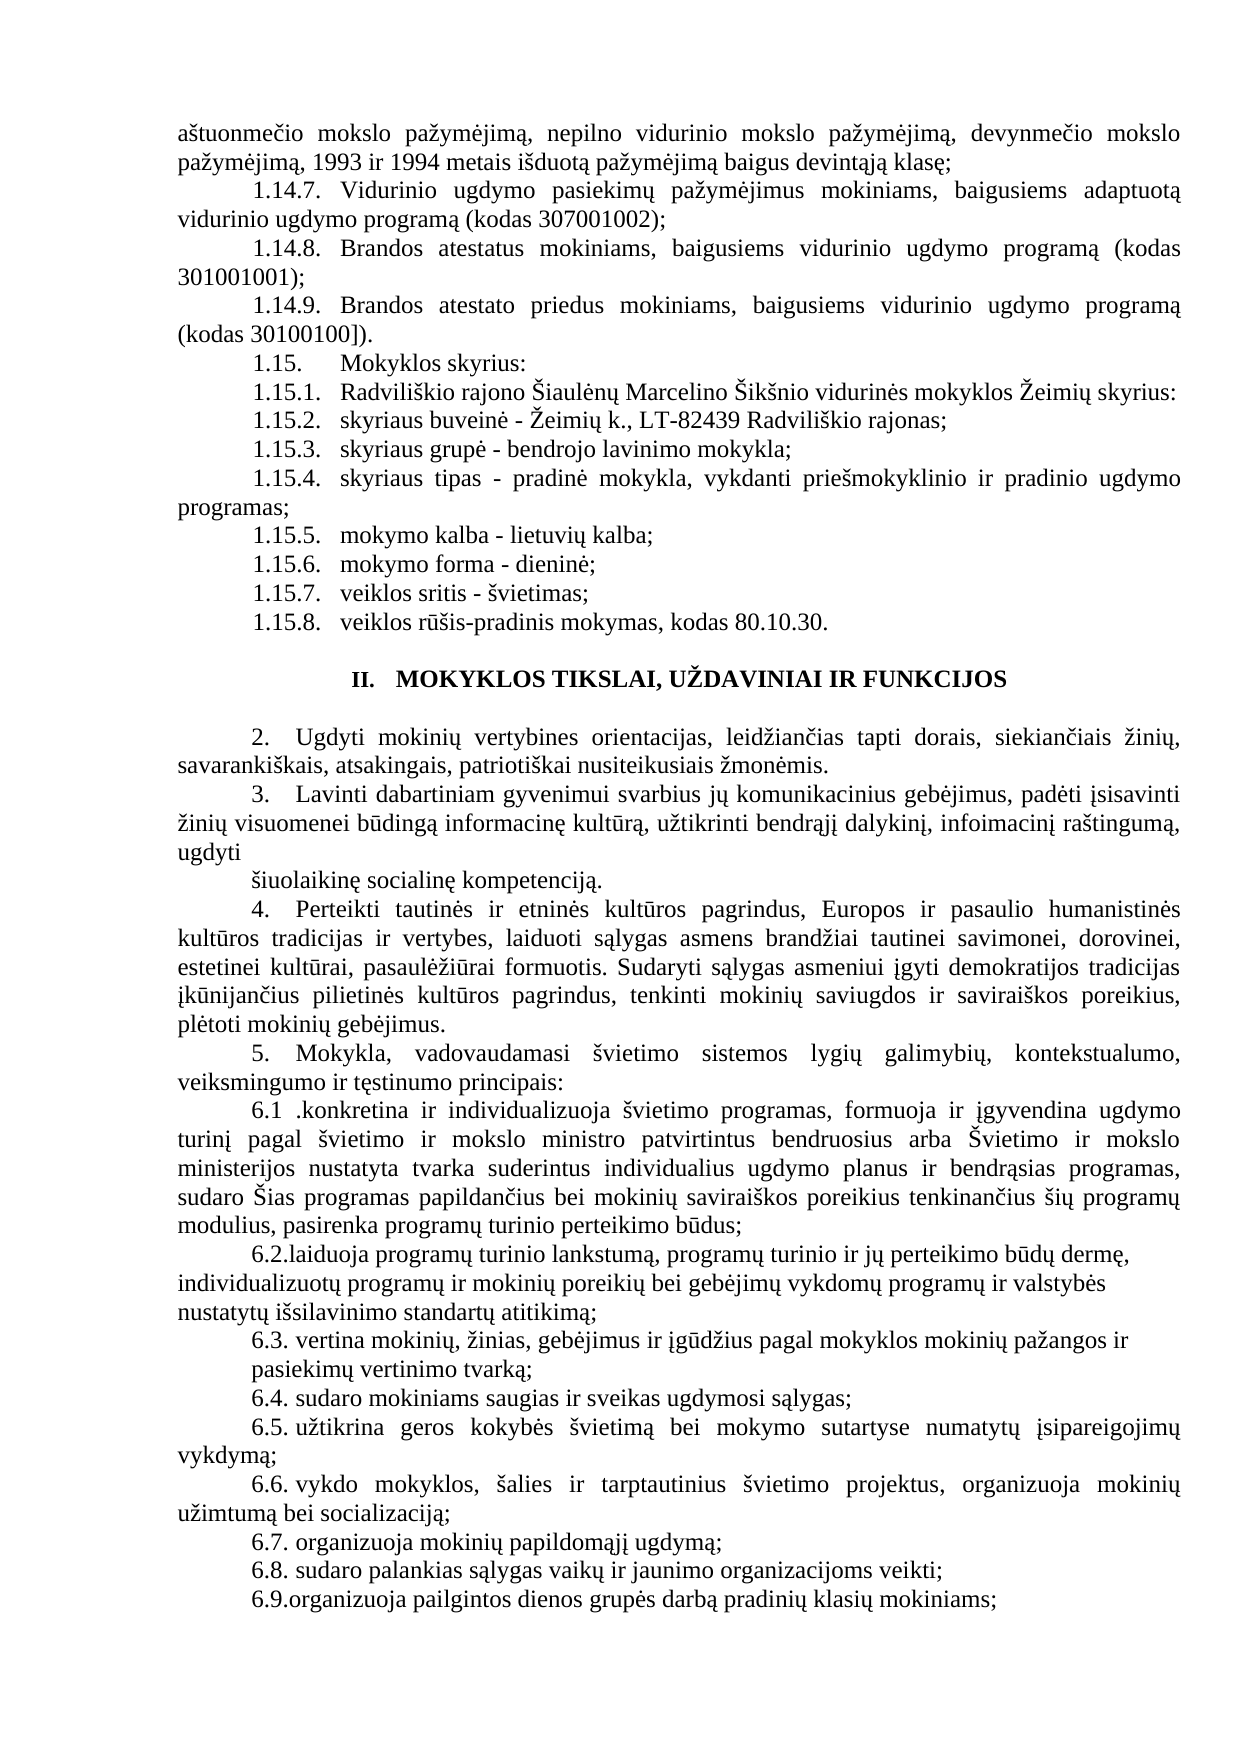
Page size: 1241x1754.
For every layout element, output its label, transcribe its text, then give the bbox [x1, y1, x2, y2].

text 6.7. organizuoja mokinių papildomąjį ugdymą; [177, 1527, 1181, 1556]
text 1.15.4. skyriaus tipas - pradinė mokykla, vykdanti priešmokyklinio ir pradinio ugdymo programas; [177, 463, 1181, 521]
text 1.14.9. Brandos atestato priedus mokiniams, baigusiems vidurinio ugdymo programą (kodas 30100100]). [177, 291, 1181, 348]
text 1.15.8. veiklos rūšis-pradinis mokymas, kodas 80.10.30. [177, 607, 1181, 636]
text 3. Lavinti dabartiniam gyvenimui svarbius jų komunikacinius gebėjimus, padėti įsisavinti žinių visuomenei būdingą informacinę kultūrą, užtikrinti bendrąjį dalykinį, infoimacinį raštingumą, ugdyti [177, 779, 1181, 866]
text 6.9.organizuoja pailgintos dienos grupės darbą pradinių klasių mokiniams; [177, 1584, 1181, 1613]
text 6.8. sudaro palankias sąlygas vaikų ir jaunimo organizacijoms veikti; [177, 1556, 1181, 1584]
text šiuolaikinę socialinę kompetenciją. [177, 866, 1181, 894]
text 2. Ugdyti mokinių vertybines orientacijas, leidžiančias tapti dorais, siekiančiais žinių, savarankiškais, atsakingais, patriotiškai nusiteikusiais žmonėmis. [177, 722, 1181, 779]
text pasiekimų vertinimo tvarką; [177, 1354, 1181, 1383]
text 1.15.5. mokymo kalba - lietuvių kalba; [177, 521, 1181, 549]
text 1.15.6. mokymo forma - dieninė; [177, 549, 1181, 578]
text 1.15.2. skyriaus buveinė - Žeimių k., LT-82439 Radviliškio rajonas; [177, 406, 1181, 434]
text 6.3. vertina mokinių, žinias, gebėjimus ir įgūdžius pagal mokyklos mokinių pažangos ir [177, 1326, 1181, 1354]
text II. MOKYKLOS TIKSLAI, UŽDAVINIAI IR FUNKCIJOS [177, 664, 1181, 693]
text 5. Mokykla, vadovaudamasi švietimo sistemos lygių galimybių, kontekstualumo, veiksmingumo ir tęstinumo principais: [177, 1038, 1181, 1096]
text 1.15.1. Radviliškio rajono Šiaulėnų Marcelino Šikšnio vidurinės mokyklos Žeimių skyrius: [177, 377, 1181, 406]
text 1.15.3. skyriaus grupė - bendrojo lavinimo mokykla; [177, 434, 1181, 463]
text 1.15. Mokyklos skyrius: [177, 348, 1181, 377]
text 6.1 .konkretina ir individualizuoja švietimo programas, formuoja ir įgyvendina ugdymo turinį pagal švietimo ir mokslo ministro patvirtintus bendruosius arba Švietimo ir mokslo ministerijos nustatyta tvarka suderintus individualius ugdymo planus ir bendrąsias programas, sudaro Šias programas papildančius bei mokinių saviraiškos poreikius tenkinančius šių programų modulius, pasirenka programų turinio perteikimo būdus; [177, 1096, 1181, 1239]
text 1.14.7. Vidurinio ugdymo pasiekimų pažymėjimus mokiniams, baigusiems adaptuotą vidurinio ugdymo programą (kodas 307001002); [177, 176, 1181, 233]
text 1.14.8. Brandos atestatus mokiniams, baigusiems vidurinio ugdymo programą (kodas 301001001); [177, 233, 1181, 291]
text 6.4. sudaro mokiniams saugias ir sveikas ugdymosi sąlygas; [177, 1383, 1181, 1412]
text 4. Perteikti tautinės ir etninės kultūros pagrindus, Europos ir pasaulio humanistinės kultūros tradicijas ir vertybes, laiduoti sąlygas asmens brandžiai tautinei savimonei, dorovinei, estetinei kultūrai, pasaulėžiūrai formuotis. Sudaryti sąlygas asmeniui įgyti demokratijos tradicijas įkūnijančius pilietinės kultūros pagrindus, tenkinti mokinių saviugdos ir saviraiškos poreikius, plėtoti mokinių gebėjimus. [177, 894, 1181, 1038]
text 6.6. vykdo mokyklos, šalies ir tarptautinius švietimo projektus, organizuoja mokinių užimtumą bei socializaciją; [177, 1469, 1181, 1527]
text aštuonmečio mokslo pažymėjimą, nepilno vidurinio mokslo pažymėjimą, devynmečio mokslo pažymėjimą, 1993 ir 1994 metais išduotą pažymėjimą baigus devintąją klasę; [177, 118, 1181, 176]
text 1.15.7. veiklos sritis - švietimas; [177, 578, 1181, 607]
text 6.5. užtikrina geros kokybės švietimą bei mokymo sutartyse numatytų įsipareigojimų vykdymą; [177, 1412, 1181, 1469]
text 6.2.laiduoja programų turinio lankstumą, programų turinio ir jų perteikimo būdų dermę, individualizuotų programų ir mokinių poreikių bei gebėjimų vykdomų programų ir valstybės nustatytų išsilavinimo standartų atitikimą; [177, 1239, 1181, 1326]
